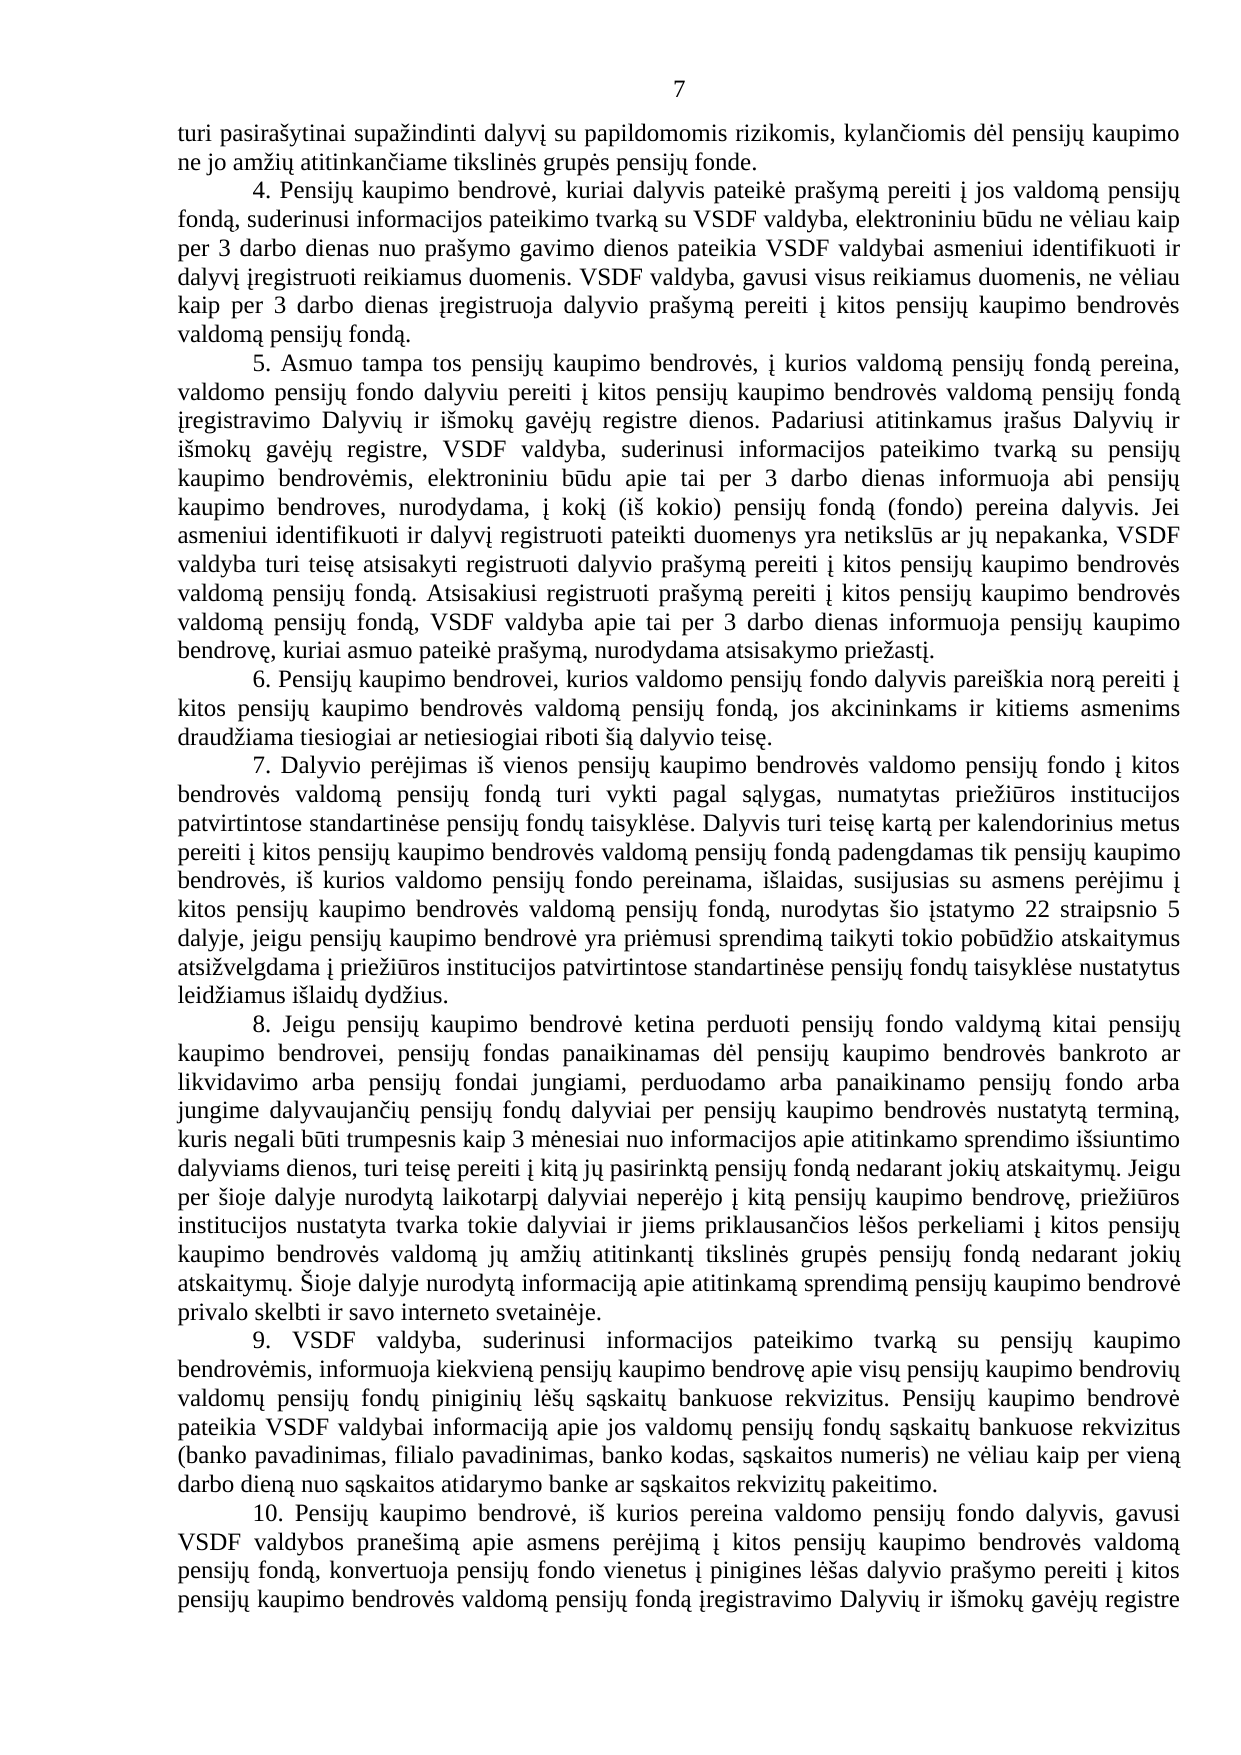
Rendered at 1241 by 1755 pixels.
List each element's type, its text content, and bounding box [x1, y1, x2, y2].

text 5. Asmuo tampa tos pensijų kaupimo bendrovės, į kurios valdomą pensijų fondą pereina, valdomo pensijų fondo dalyviu pereiti į kitos pensijų kaupimo bendrovės valdomą pensijų fondą įregistravimo Dalyvių ir išmokų gavėjų registre dienos. Padariusi atitinkamus įrašus Dalyvių ir išmokų gavėjų registre, VSDF valdyba, suderinusi informacijos pateikimo tvarką su pensijų kaupimo bendrovėmis, elektroniniu būdu apie tai per 3 darbo dienas informuoja abi pensijų kaupimo bendroves, nurodydama, į kokį (iš kokio) pensijų fondą (fondo) pereina dalyvis. Jei asmeniui identifikuoti ir dalyvį registruoti pateikti duomenys yra netikslūs ar jų nepakanka, VSDF valdyba turi teisę atsisakyti registruoti dalyvio prašymą pereiti į kitos pensijų kaupimo bendrovės valdomą pensijų fondą. Atsisakiusi registruoti prašymą pereiti į kitos pensijų kaupimo bendrovės valdomą pensijų fondą, VSDF valdyba apie tai per 3 darbo dienas informuoja pensijų kaupimo bendrovę, kuriai asmuo pateikė prašymą, nurodydama atsisakymo priežastį. [177, 348, 1181, 664]
text 9. VSDF valdyba, suderinusi informacijos pateikimo tvarką su pensijų kaupimo bendrovėmis, informuoja kiekvieną pensijų kaupimo bendrovę apie visų pensijų kaupimo bendrovių valdomų pensijų fondų piniginių lėšų sąskaitų bankuose rekvizitus. Pensijų kaupimo bendrovė pateikia VSDF valdybai informaciją apie jos valdomų pensijų fondų sąskaitų bankuose rekvizitus (banko pavadinimas, filialo pavadinimas, banko kodas, sąskaitos numeris) ne vėliau kaip per vieną darbo dieną nuo sąskaitos atidarymo banke ar sąskaitos rekvizitų pakeitimo. [177, 1326, 1181, 1498]
text turi pasirašytinai supažindinti dalyvį su papildomomis rizikomis, kylančiomis dėl pensijų kaupimo ne jo amžių atitinkančiame tikslinės grupės pensijų fonde. [177, 118, 1181, 176]
text 10. Pensijų kaupimo bendrovė, iš kurios pereina valdomo pensijų fondo dalyvis, gavusi VSDF valdybos pranešimą apie asmens perėjimą į kitos pensijų kaupimo bendrovės valdomą pensijų fondą, konvertuoja pensijų fondo vienetus į pinigines lėšas dalyvio prašymo pereiti į kitos pensijų kaupimo bendrovės valdomą pensijų fondą įregistravimo Dalyvių ir išmokų gavėjų registre [177, 1498, 1181, 1613]
text 8. Jeigu pensijų kaupimo bendrovė ketina perduoti pensijų fondo valdymą kitai pensijų kaupimo bendrovei, pensijų fondas panaikinamas dėl pensijų kaupimo bendrovės bankroto ar likvidavimo arba pensijų fondai jungiami, perduodamo arba panaikinamo pensijų fondo arba jungime dalyvaujančių pensijų fondų dalyviai per pensijų kaupimo bendrovės nustatytą terminą, kuris negali būti trumpesnis kaip 3 mėnesiai nuo informacijos apie atitinkamo sprendimo išsiuntimo dalyviams dienos, turi teisę pereiti į kitą jų pasirinktą pensijų fondą nedarant jokių atskaitymų. Jeigu per šioje dalyje nurodytą laikotarpį dalyviai neperėjo į kitą pensijų kaupimo bendrovę, priežiūros institucijos nustatyta tvarka tokie dalyviai ir jiems priklausančios lėšos perkeliami į kitos pensijų kaupimo bendrovės valdomą jų amžių atitinkantį tikslinės grupės pensijų fondą nedarant jokių atskaitymų. Šioje dalyje nurodytą informaciją apie atitinkamą sprendimą pensijų kaupimo bendrovė privalo skelbti ir savo interneto svetainėje. [177, 1009, 1181, 1326]
text 4. Pensijų kaupimo bendrovė, kuriai dalyvis pateikė prašymą pereiti į jos valdomą pensijų fondą, suderinusi informacijos pateikimo tvarką su VSDF valdyba, elektroniniu būdu ne vėliau kaip per 3 darbo dienas nuo prašymo gavimo dienos pateikia VSDF valdybai asmeniui identifikuoti ir dalyvį įregistruoti reikiamus duomenis. VSDF valdyba, gavusi visus reikiamus duomenis, ne vėliau kaip per 3 darbo dienas įregistruoja dalyvio prašymą pereiti į kitos pensijų kaupimo bendrovės valdomą pensijų fondą. [177, 176, 1181, 348]
text 6. Pensijų kaupimo bendrovei, kurios valdomo pensijų fondo dalyvis pareiškia norą pereiti į kitos pensijų kaupimo bendrovės valdomą pensijų fondą, jos akcininkams ir kitiems asmenims draudžiama tiesiogiai ar netiesiogiai riboti šią dalyvio teisę. [177, 664, 1181, 751]
text 7. Dalyvio perėjimas iš vienos pensijų kaupimo bendrovės valdomo pensijų fondo į kitos bendrovės valdomą pensijų fondą turi vykti pagal sąlygas, numatytas priežiūros institucijos patvirtintose standartinėse pensijų fondų taisyklėse. Dalyvis turi teisę kartą per kalendorinius metus pereiti į kitos pensijų kaupimo bendrovės valdomą pensijų fondą padengdamas tik pensijų kaupimo bendrovės, iš kurios valdomo pensijų fondo pereinama, išlaidas, susijusias su asmens perėjimu į kitos pensijų kaupimo bendrovės valdomą pensijų fondą, nurodytas šio įstatymo 22 straipsnio 5 dalyje, jeigu pensijų kaupimo bendrovė yra priėmusi sprendimą taikyti tokio pobūdžio atskaitymus atsižvelgdama į priežiūros institucijos patvirtintose standartinėse pensijų fondų taisyklėse nustatytus leidžiamus išlaidų dydžius. [177, 751, 1181, 1009]
